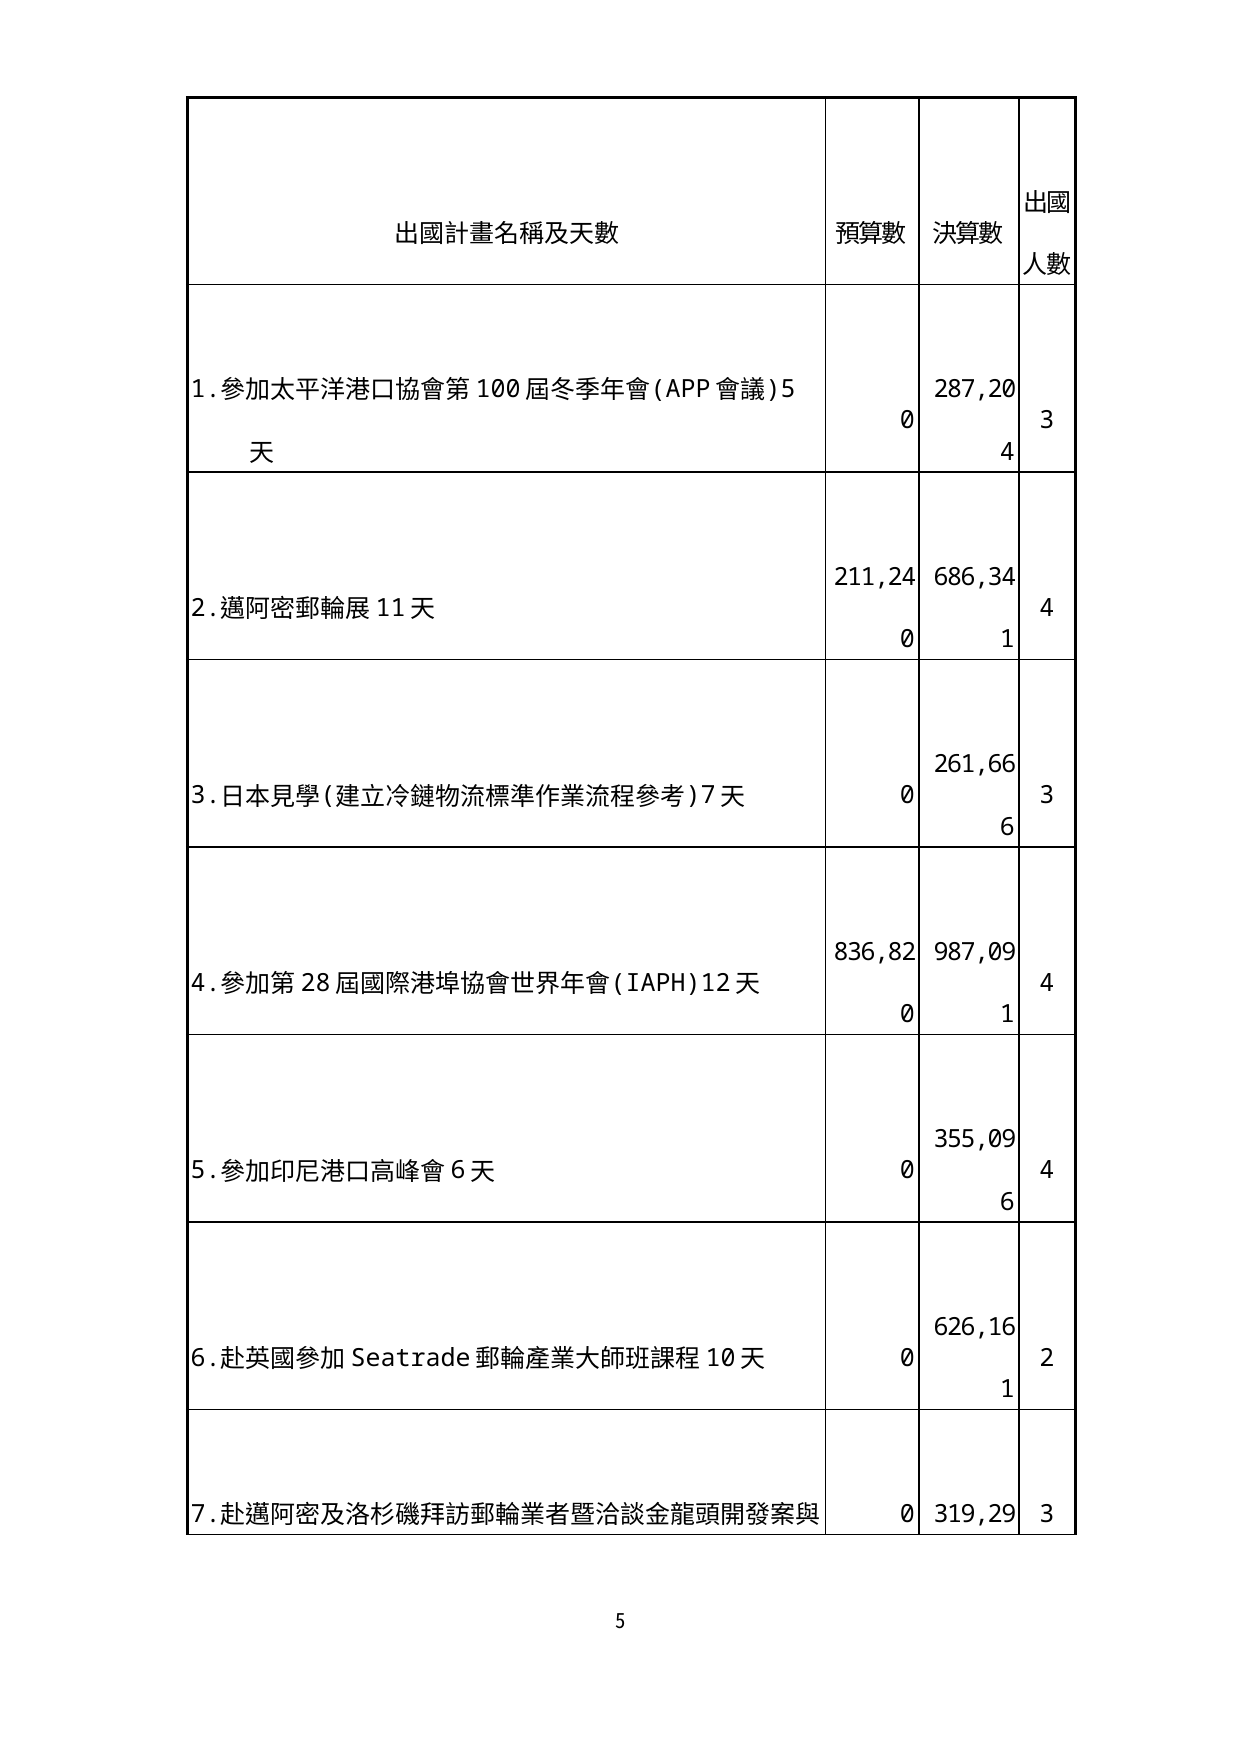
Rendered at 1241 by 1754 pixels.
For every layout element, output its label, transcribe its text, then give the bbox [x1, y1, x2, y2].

table_cell 3 [1020, 285, 1074, 471]
table_cell 0 [826, 1410, 918, 1534]
table_header 決算數 [920, 99, 1018, 284]
table_header 出國計畫名稱及天數 [189, 99, 825, 284]
table_cell 6.赴英國參加Seatrade郵輪產業大師班課程10天 [189, 1223, 825, 1409]
table_cell 987,091 [920, 848, 1018, 1034]
table_cell 3 [1020, 1410, 1074, 1534]
table_cell 0 [826, 285, 918, 471]
table_header 預算數 [826, 99, 918, 284]
table_cell 211,240 [826, 473, 918, 659]
table_cell 2 [1020, 1223, 1074, 1409]
table_cell 0 [826, 660, 918, 846]
table_cell 2.邁阿密郵輪展11天 [189, 473, 825, 659]
table_cell 626,161 [920, 1223, 1018, 1409]
table_cell 686,341 [920, 473, 1018, 659]
table_cell 287,204 [920, 285, 1018, 471]
table_cell 355,096 [920, 1035, 1018, 1221]
table_cell 4 [1020, 848, 1074, 1034]
table_cell 0 [826, 1035, 918, 1221]
table_cell 261,666 [920, 660, 1018, 846]
table_header 出國人數 [1020, 99, 1074, 284]
table_cell 319,29 [920, 1410, 1018, 1534]
table_cell 0 [826, 1223, 918, 1409]
table_cell 5.參加印尼港口高峰會6天 [189, 1035, 825, 1221]
table_cell 4 [1020, 473, 1074, 659]
table_cell 3.日本見學(建立冷鏈物流標準作業流程參考)7天 [189, 660, 825, 846]
table_cell 7.赴邁阿密及洛杉磯拜訪郵輪業者暨洽談金龍頭開發案與 [189, 1410, 825, 1534]
table_cell 4.參加第28屆國際港埠協會世界年會(IAPH)12天 [189, 848, 825, 1034]
table_cell 4 [1020, 1035, 1074, 1221]
table_cell 836,820 [826, 848, 918, 1034]
table_cell 1.參加太平洋港口協會第100屆冬季年會(APP會議)5天 [189, 285, 825, 471]
table_cell 3 [1020, 660, 1074, 846]
